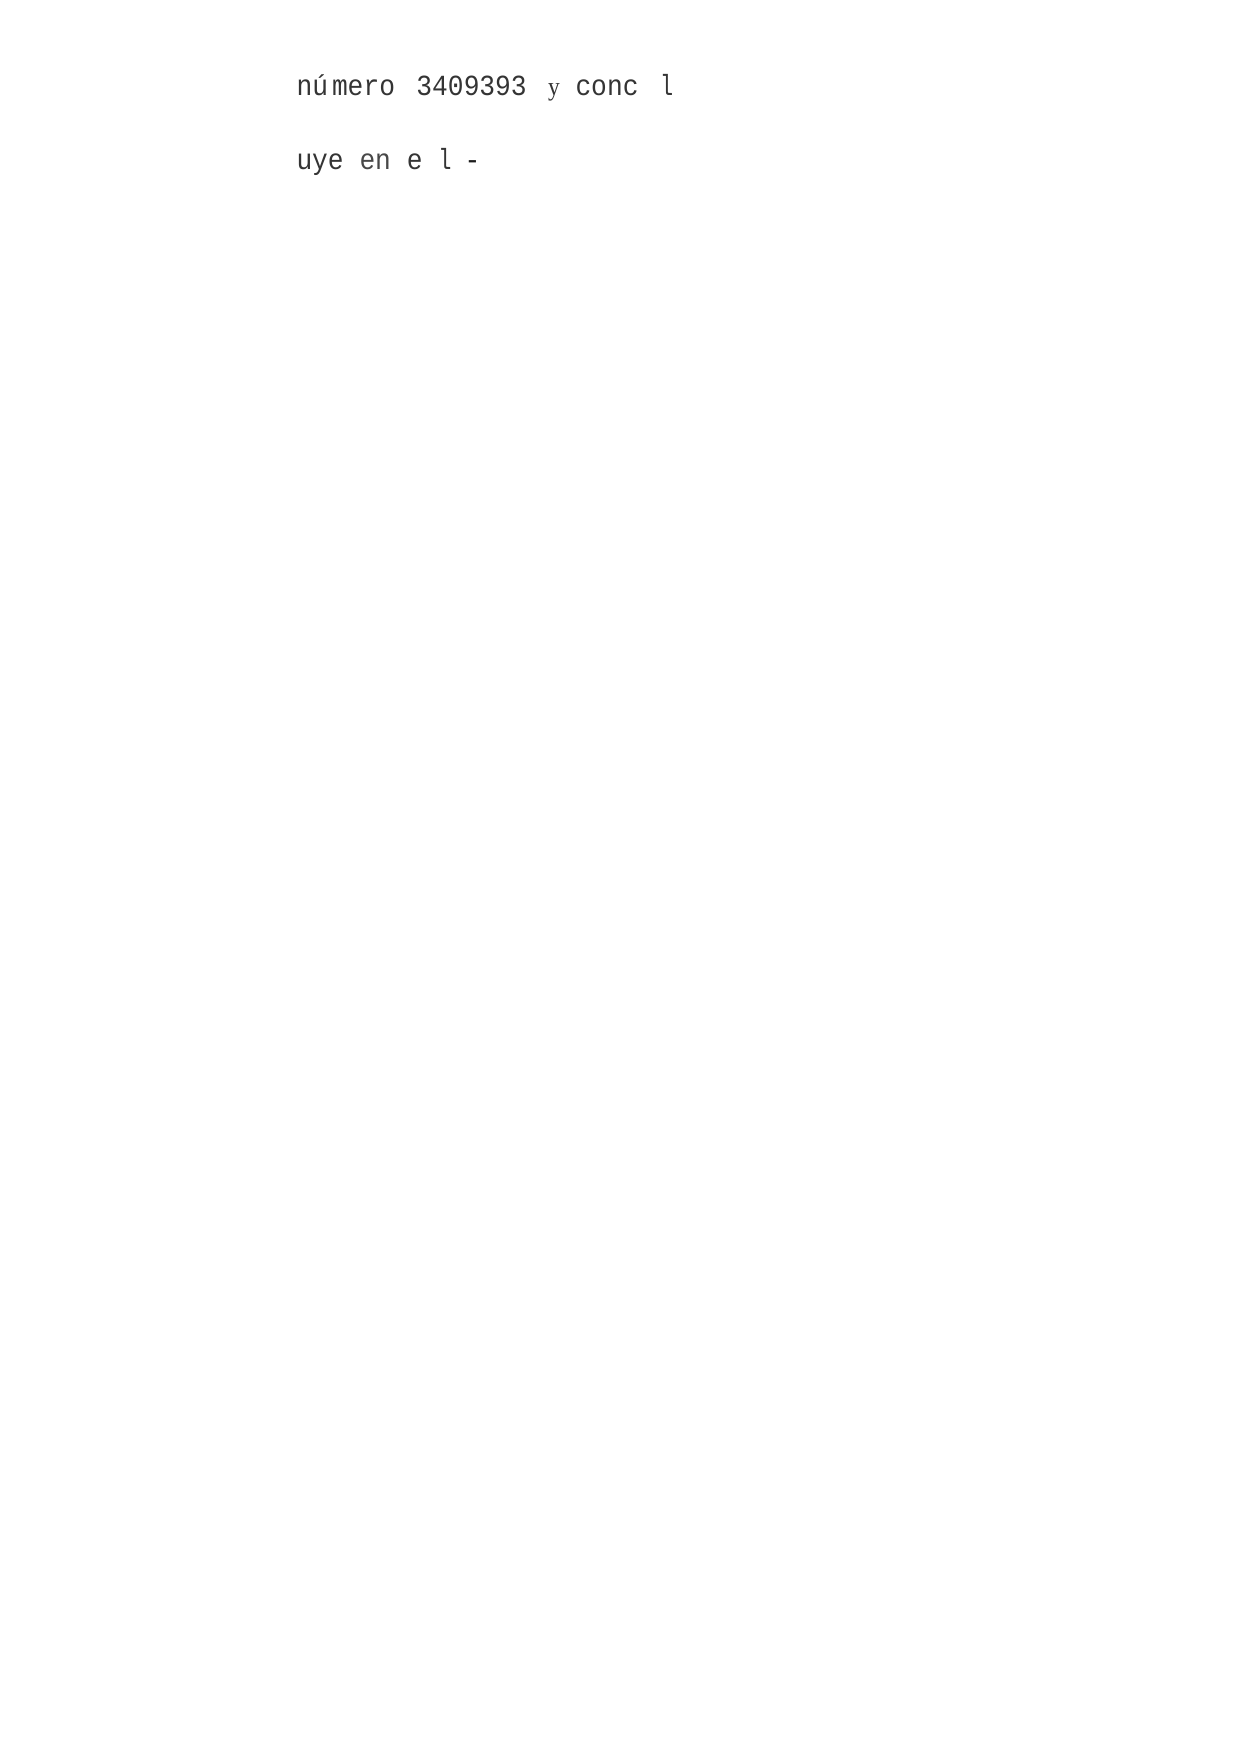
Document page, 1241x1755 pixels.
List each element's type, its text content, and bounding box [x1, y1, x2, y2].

text número 3409393 y conc l uye en e l - [296, 71, 673, 178]
